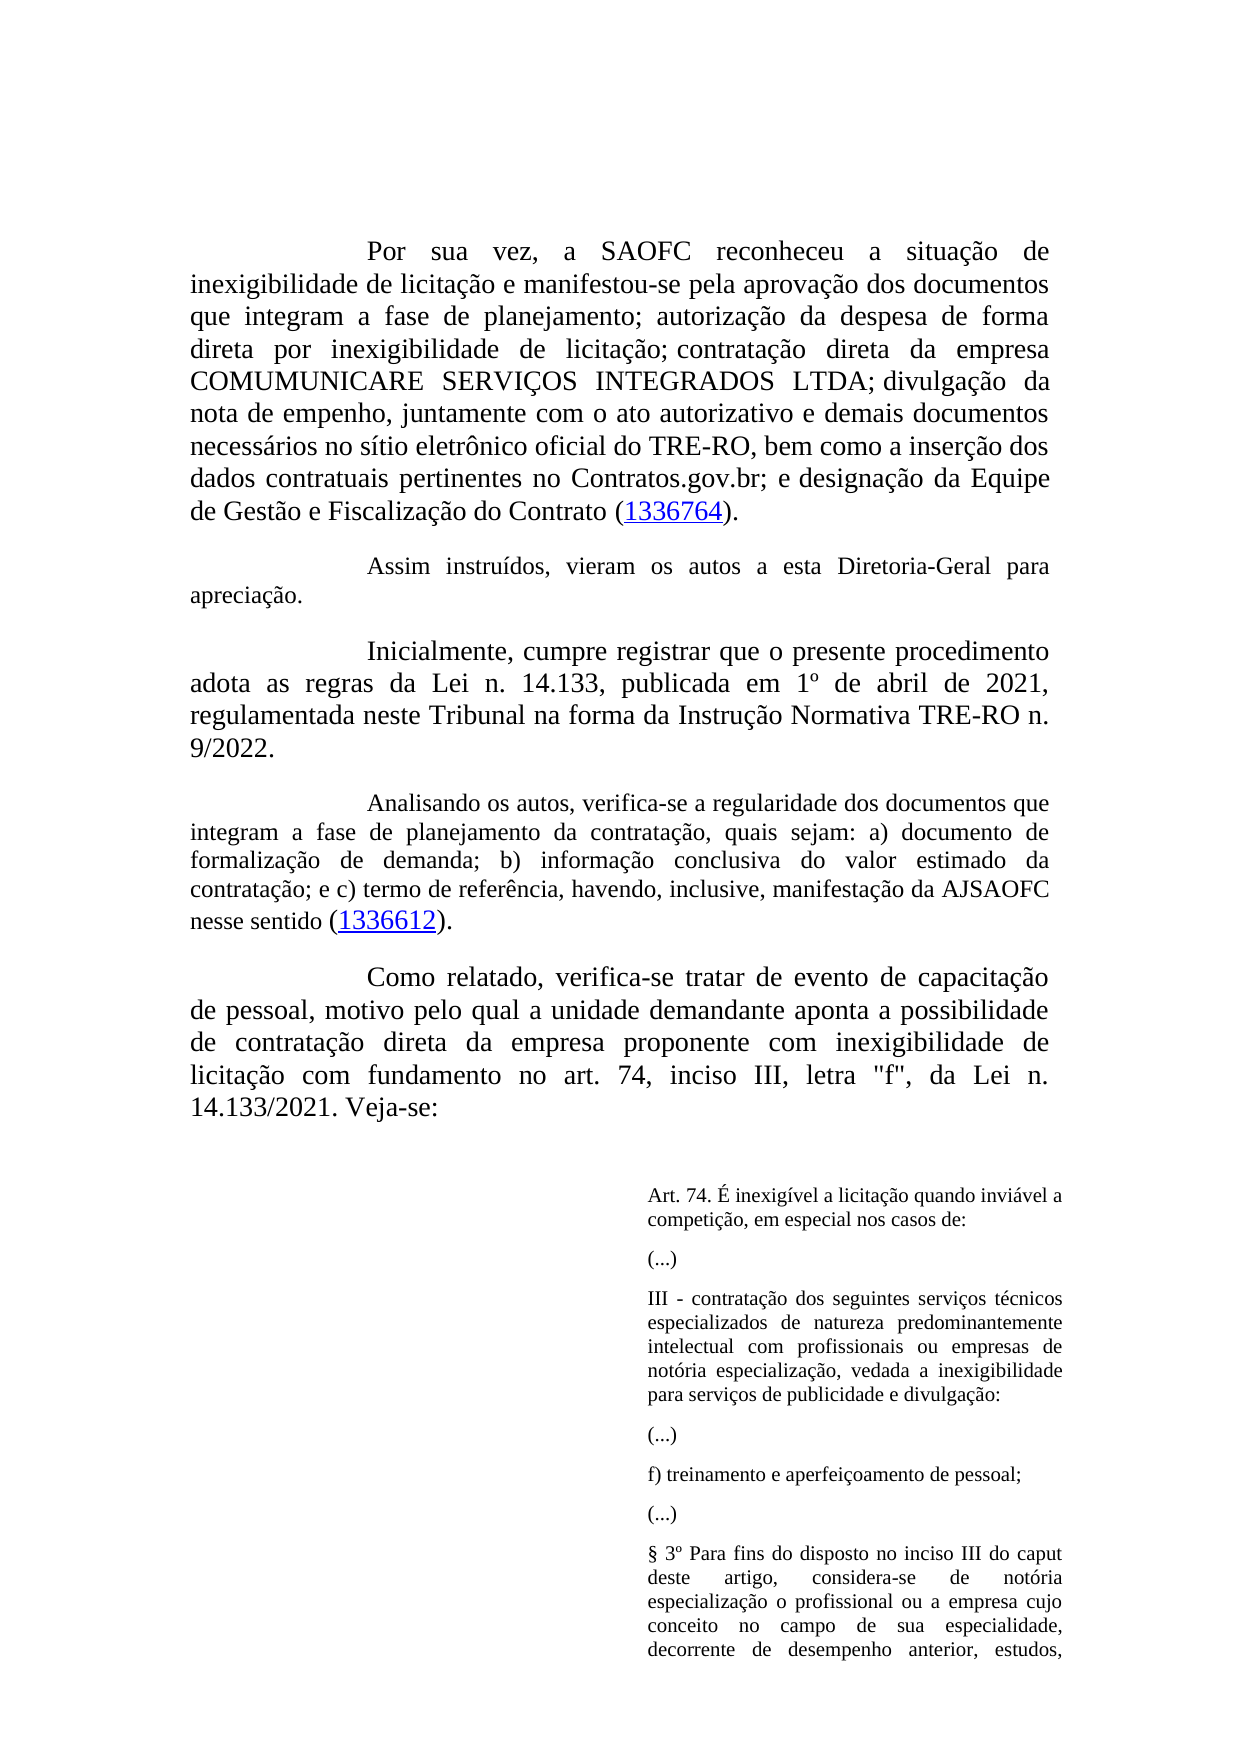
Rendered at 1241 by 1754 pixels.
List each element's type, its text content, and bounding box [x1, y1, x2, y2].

text Inicialmente, cumpre registrar que o presente procedimento adota as regras da Lei n. 14.133, publicada em 1º de abril de 2021, regulamentada neste Tribunal na forma da Instrução Normativa TRE-RO n. 9/2022. [190, 633, 1051, 763]
text Art. 74. É inexigível a licitação quando inviável a competição, em especial nos casos de: [647, 1182, 1063, 1231]
text Como relatado, verifica-se tratar de evento de capacitação de pessoal, motivo pelo qual a unidade demandante aponta a possibilidade de contratação direta da empresa proponente com inexigibilidade de licitação com fundamento no art. 74, inciso III, letra "f", da Lei n. 14.133/2021. Veja-se: [190, 961, 1051, 1122]
text Assim instruídos, vieram os autos a esta Diretoria-Geral para apreciação. [190, 551, 1051, 608]
text (...) [647, 1422, 1063, 1446]
text Por sua vez, a SAOFC reconheceu a situação de inexigibilidade de licitação e manifestou-se pela aprovação dos documentos que integram a fase de planejamento; autorização da despesa de forma direta por inexigibilidade de licitação; contratação direta da empresa COMUMUNICARE SERVIÇOS INTEGRADOS LTDA; divulgação da nota de empenho, juntamente com o ato autorizativo e demais documentos necessários no sítio eletrônico oficial do TRE-RO, bem como a inserção dos dados contratuais pertinentes no Contratos.gov.br; e designação da Equipe de Gestão e Fiscalização do Contrato (1336764). [190, 234, 1051, 526]
text Analisando os autos, verifica-se a regularidade dos documentos que integram a fase de planejamento da contratação, quais sejam: a) documento de formalização de demanda; b) informação conclusiva do valor estimado da contratação; e c) termo de referência, havendo, inclusive, manifestação da AJSAOFC nesse sentido (1336612). [190, 788, 1051, 936]
text (...) [647, 1501, 1063, 1525]
text (...) [647, 1246, 1063, 1270]
text § 3º Para fins do disposto no inciso III do caput deste artigo, considera-se de notória especialização o profissional ou a empresa cujo conceito no campo de sua especialidade, decorrente de desempenho anterior, estudos, [647, 1541, 1063, 1661]
text III - contratação dos seguintes serviços técnicos especializados de natureza predominantemente intelectual com profissionais ou empresas de notória especialização, vedada a inexigibilidade para serviços de publicidade e divulgação: [647, 1286, 1063, 1406]
text f) treinamento e aperfeiçoamento de pessoal; [647, 1462, 1063, 1486]
